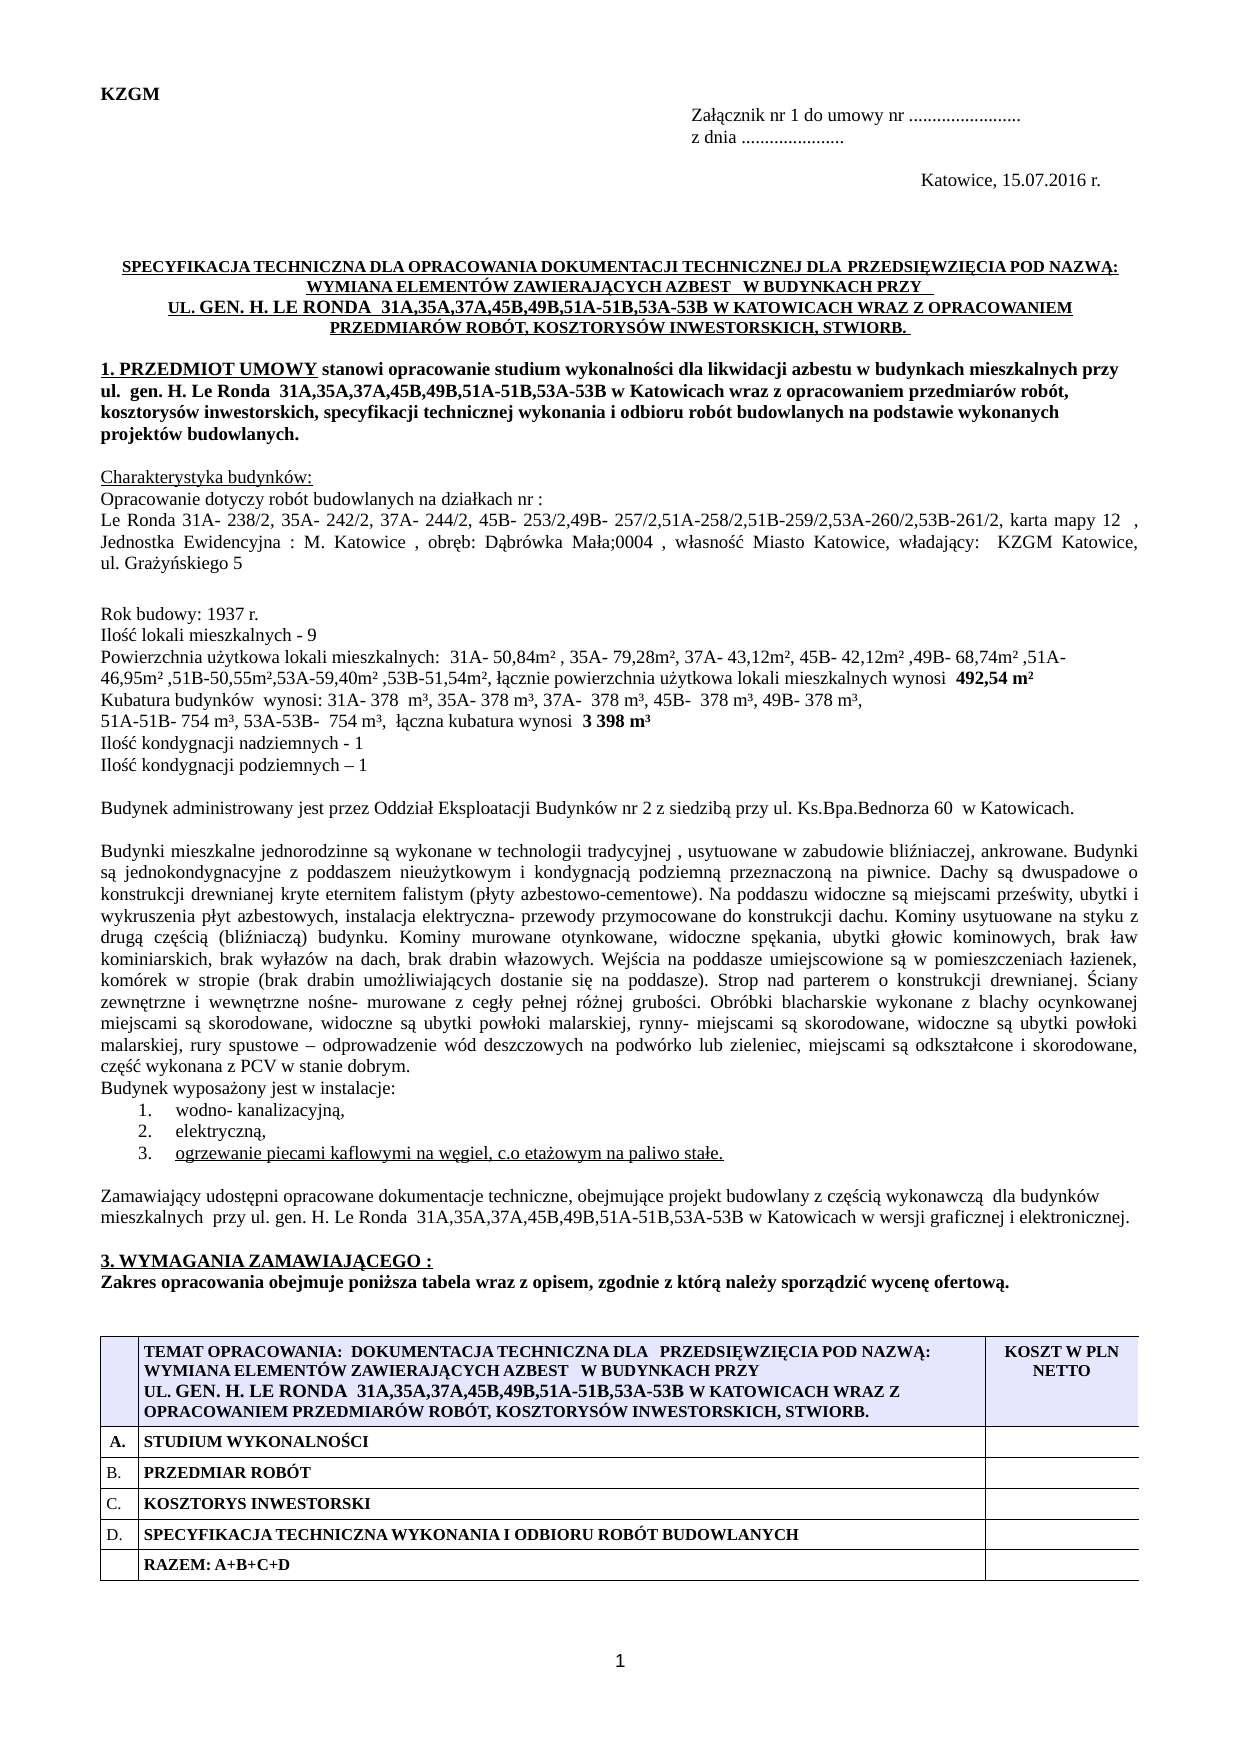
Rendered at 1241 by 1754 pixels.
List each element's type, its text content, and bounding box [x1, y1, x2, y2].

table_cell D. [101, 1520, 138, 1549]
list elektryczną, [138, 1120, 1140, 1142]
table_header TEMAT OPRACOWANIA: DOKUMENTACJA TECHNICZNA DLA PRZEDSIĘWZIĘCIA POD NAZWĄ: WYMIANA ELEMENTÓW ZAWIERAJĄCYCH AZBEST W BUDYNKACH PRZY UL. GEN. H. LE RONDA 31A,35A,37A,45B,49B,51A-51B,53A-53B W KATOWICACH WRAZ Z OPRACOWANIEM PRZEDMIARÓW ROBÓT, KOSZTORYSÓW INWESTORSKICH, STWIORB. [139, 1337, 985, 1426]
text Zamawiający udostępni opracowane dokumentacje techniczne, obejmujące projekt budowlany z częścią wykonawczą dla budynków mieszkalnych przy ul. gen. H. Le Ronda 31A,35A,37A,45B,49B,51A-51B,53A-53B w Katowicach w wersji graficznej i elektronicznej. [100, 1185, 1140, 1228]
table_cell SPECYFIKACJA TECHNICZNA WYKONANIA I ODBIORU ROBÓT BUDOWLANYCH [139, 1520, 985, 1549]
table_header KOSZT W PLN NETTO [986, 1337, 1138, 1426]
text Budynki mieszkalne jednorodzinne są wykonane w technologii tradycyjnej , usytuowane w zabudowie bliźniaczej, ankrowane. Budynki są jednokondygnacyjne z poddaszem nieużytkowym i kondygnacją podziemną przeznaczoną na piwnice. Dachy są dwuspadowe o konstrukcji drewnianej kryte eternitem falistym (płyty azbestowo-cementowe). Na poddaszu widoczne są miejscami prześwity, ubytki i wykruszenia płyt azbestowych, instalacja elektryczna- przewody przymocowane do konstrukcji dachu. Kominy usytuowane na styku z drugą częścią (bliźniaczą) budynku. Kominy murowane otynkowane, widoczne spękania, ubytki głowic kominowych, brak ław kominiarskich, brak wyłazów na dach, brak drabin włazowych. Wejścia na poddasze umiejscowione są w pomieszczeniach łazienek, komórek w stropie (brak drabin umożliwiających dostanie się na poddasze). Strop nad parterem o konstrukcji drewnianej. Ściany zewnętrzne i wewnętrzne nośne- murowane z cegły pełnej różnej grubości. Obróbki blacharskie wykonane z blachy ocynkowanej miejscami są skorodowane, widoczne są ubytki powłoki malarskiej, rynny- miejscami są skorodowane, widoczne są ubytki powłoki malarskiej, rury spustowe – odprowadzenie wód deszczowych na podwórko lub zieleniec, miejscami są odkształcone i skorodowane, część wykonana z PCV w stanie dobrym. [100, 840, 1140, 1077]
text Opracowanie dotyczy robót budowlanych na działkach nr : [100, 488, 1140, 509]
table_cell PRZEDMIAR ROBÓT [139, 1458, 985, 1488]
table_cell [986, 1489, 1138, 1518]
table_cell B. [101, 1458, 138, 1488]
table_cell [986, 1458, 1138, 1488]
table_cell [986, 1550, 1138, 1580]
text Le Ronda 31A- 238/2, 35A- 242/2, 37A- 244/2, 45B- 253/2,49B- 257/2,51A-258/2,51B-259/2,53A-260/2,53B-261/2, karta mapy 12 , Jednostka Ewidencyjna : M. Katowice , obręb: Dąbrówka Mała;0004 , własność Miasto Katowice, władający: KZGM Katowice, ul. Grażyńskiego 5 [100, 509, 1140, 574]
table_cell [101, 1550, 138, 1580]
text 51A-51B- 754 m³, 53A-53B- 754 m³, łączna kubatura wynosi 3 398 m³ [100, 710, 1140, 732]
table_cell KOSZTORYS INWESTORSKI [139, 1489, 985, 1518]
text Zakres opracowania obejmuje poniższa tabela wraz z opisem, zgodnie z którą należy sporządzić wycenę ofertową. [100, 1271, 1140, 1293]
list wodno- kanalizacyjną, [138, 1098, 1140, 1120]
table_cell [986, 1427, 1138, 1457]
text Kubatura budynków wynosi: 31A- 378 m³, 35A- 378 m³, 37A- 378 m³, 45B- 378 m³, 49B- 378 m³, [100, 689, 1140, 710]
table_cell STUDIUM WYKONALNOŚCI [139, 1427, 985, 1457]
text 1. PRZEDMIOT UMOWY stanowi opracowanie studium wykonalności dla likwidacji azbestu w budynkach mieszkalnych przy ul. gen. H. Le Ronda 31A,35A,37A,45B,49B,51A-51B,53A-53B w Katowicach wraz z opracowaniem przedmiarów robót, kosztorysów inwestorskich, specyfikacji technicznej wykonania i odbioru robót budowlanych na podstawie wykonanych projektów budowlanych. [100, 358, 1140, 444]
table_header [101, 1337, 138, 1426]
table_cell RAZEM: A+B+C+D [139, 1550, 985, 1580]
text Katowice, 15.07.2016 r. [100, 169, 1140, 191]
text Ilość kondygnacji podziemnych – 1 [100, 753, 1140, 775]
text UL. GEN. H. LE RONDA 31A,35A,37A,45B,49B,51A-51B,53A-53B W KATOWICACH WRAZ Z OPRACOWANIEM PRZEDMIARÓW ROBÓT, KOSZTORYSÓW INWESTORSKICH, STWIORB. [100, 296, 1140, 337]
table_cell [986, 1520, 1138, 1549]
text z dnia ...................... [100, 126, 1140, 147]
text KZGM [100, 83, 1140, 104]
text Załącznik nr 1 do umowy nr ........................ [100, 104, 1140, 126]
text Rok budowy: 1937 r. [100, 603, 1140, 624]
text Ilość kondygnacji nadziemnych - 1 [100, 732, 1140, 753]
text Budynek wyposażony jest w instalacje: [100, 1077, 1140, 1098]
text Charakterystyka budynków: [100, 466, 1140, 488]
text Ilość lokali mieszkalnych - 9 [100, 624, 1140, 646]
text Powierzchnia użytkowa lokali mieszkalnych: 31A- 50,84m² , 35A- 79,28m², 37A- 43,12m², 45B- 42,12m² ,49B- 68,74m² ,51A-46,95m² ,51B-50,55m²,53A-59,40m² ,53B-51,54m², łącznie powierzchnia użytkowa lokali mieszkalnych wynosi 492,54 m² [100, 646, 1140, 689]
list ogrzewanie piecami kaflowymi na węgiel, c.o etażowym na paliwo stałe. [138, 1142, 1140, 1163]
text Budynek administrowany jest przez Oddział Eksploatacji Budynków nr 2 z siedzibą przy ul. Ks.Bpa.Bednorza 60 w Katowicach. [100, 797, 1140, 818]
text SPECYFIKACJA TECHNICZNA DLA OPRACOWANIA DOKUMENTACJI TECHNICZNEJ DLA PRZEDSIĘWZIĘCIA POD NAZWĄ: WYMIANA ELEMENTÓW ZAWIERAJĄCYCH AZBEST W BUDYNKACH PRZY [100, 255, 1140, 296]
text 3. WYMAGANIA ZAMAWIAJĄCEGO : [100, 1249, 1140, 1271]
table_cell A. [101, 1427, 138, 1457]
table_cell C. [101, 1489, 138, 1518]
